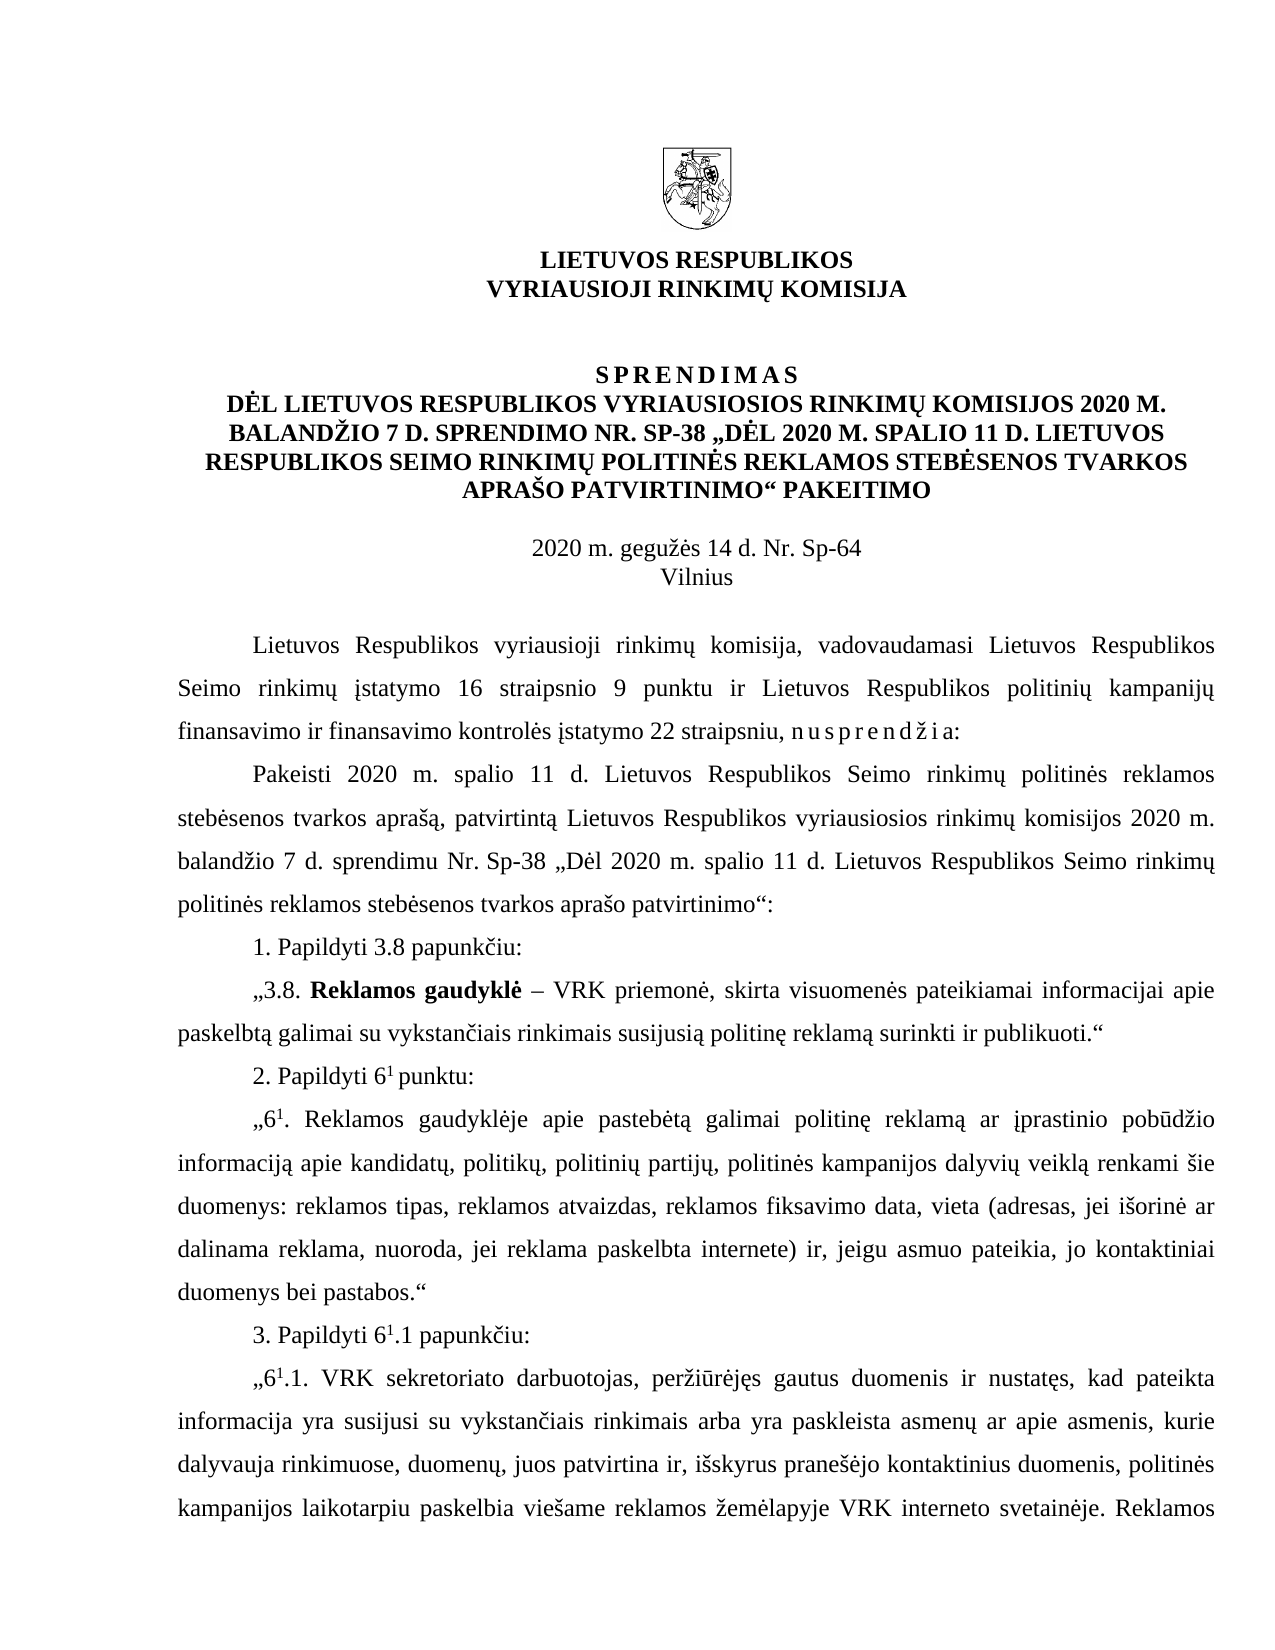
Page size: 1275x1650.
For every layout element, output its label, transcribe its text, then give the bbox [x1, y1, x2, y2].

text „61. Reklamos gaudyklėje apie pastebėtą galimai politinę reklamą ar įprastinio pobūdžio informaciją apie kandidatų, politikų, politinių partijų, politinės kampanijos dalyvių veiklą renkami šie duomenys: reklamos tipas, reklamos atvaizdas, reklamos fiksavimo data, vieta (adresas, jei išorinė ar dalinama reklama, nuoroda, jei reklama paskelbta internete) ir, jeigu asmuo pateikia, jo kontaktiniai duomenys bei pastabos.“ [177, 1104, 1216, 1306]
text SpREndimas [177, 361, 1216, 389]
text 1. Papildyti 3.8 papunkčiu: [177, 932, 1216, 961]
text Vilnius [177, 562, 1216, 591]
text DĖL Lietuvos Respublikos Vyriausiosios rinkimų komisijos 2020 m. BALANDŽIO 7 d. sprendimo Nr. Sp-38 „DĖL 2020 m. spalio 11 d. LIETUVOS RESPUBLIKOS SEIMO RINKIMŲ POLITINĖS REKLAMOS STEBĖSENOS TVARKOS APRAŠO PATVIRTINIMO“ pakeitimo [177, 389, 1216, 504]
text Pakeisti 2020 m. spalio 11 d. Lietuvos Respublikos Seimo rinkimų politinės reklamos stebėsenos tvarkos aprašą, patvirtintą Lietuvos Respublikos vyriausiosios rinkimų komisijos 2020 m. balandžio 7 d. sprendimu Nr. Sp-38 „Dėl 2020 m. spalio 11 d. Lietuvos Respublikos Seimo rinkimų politinės reklamos stebėsenos tvarkos aprašo patvirtinimo“: [177, 759, 1216, 918]
text 3. Papildyti 61.1 papunkčiu: [177, 1320, 1216, 1349]
text „3.8. Reklamos gaudyklė – VRK priemonė, skirta visuomenės pateikiamai informacijai apie paskelbtą galimai su vykstančiais rinkimais susijusią politinę reklamą surinkti ir publikuoti.“ [177, 975, 1216, 1047]
text Lietuvos Respublikos vyriausioji rinkimų komisija, vadovaudamasi Lietuvos Respublikos Seimo rinkimų įstatymo 16 straipsnio 9 punktu ir Lietuvos Respublikos politinių kampanijų finansavimo ir finansavimo kontrolės įstatymo 22 straipsniu, nusprendžia: [177, 630, 1216, 745]
text LIETUVOS RESPUBLIKOS [177, 246, 1216, 274]
text 2020 m. gegužės 14 d. Nr. Sp-64 [177, 533, 1216, 562]
text 2. Papildyti 61 punktu: [177, 1061, 1216, 1090]
text VYRIAUSIOJI RINKIMŲ KOMISIJA [177, 274, 1216, 303]
text „61.1. VRK sekretoriato darbuotojas, peržiūrėjęs gautus duomenis ir nustatęs, kad pateikta informacija yra susijusi su vykstančiais rinkimais arba yra paskleista asmenų ar apie asmenis, kurie dalyvauja rinkimuose, duomenų, juos patvirtina ir, išskyrus pranešėjo kontaktinius duomenis, politinės kampanijos laikotarpiu paskelbia viešame reklamos žemėlapyje VRK interneto svetainėje. Reklamos [177, 1363, 1216, 1521]
